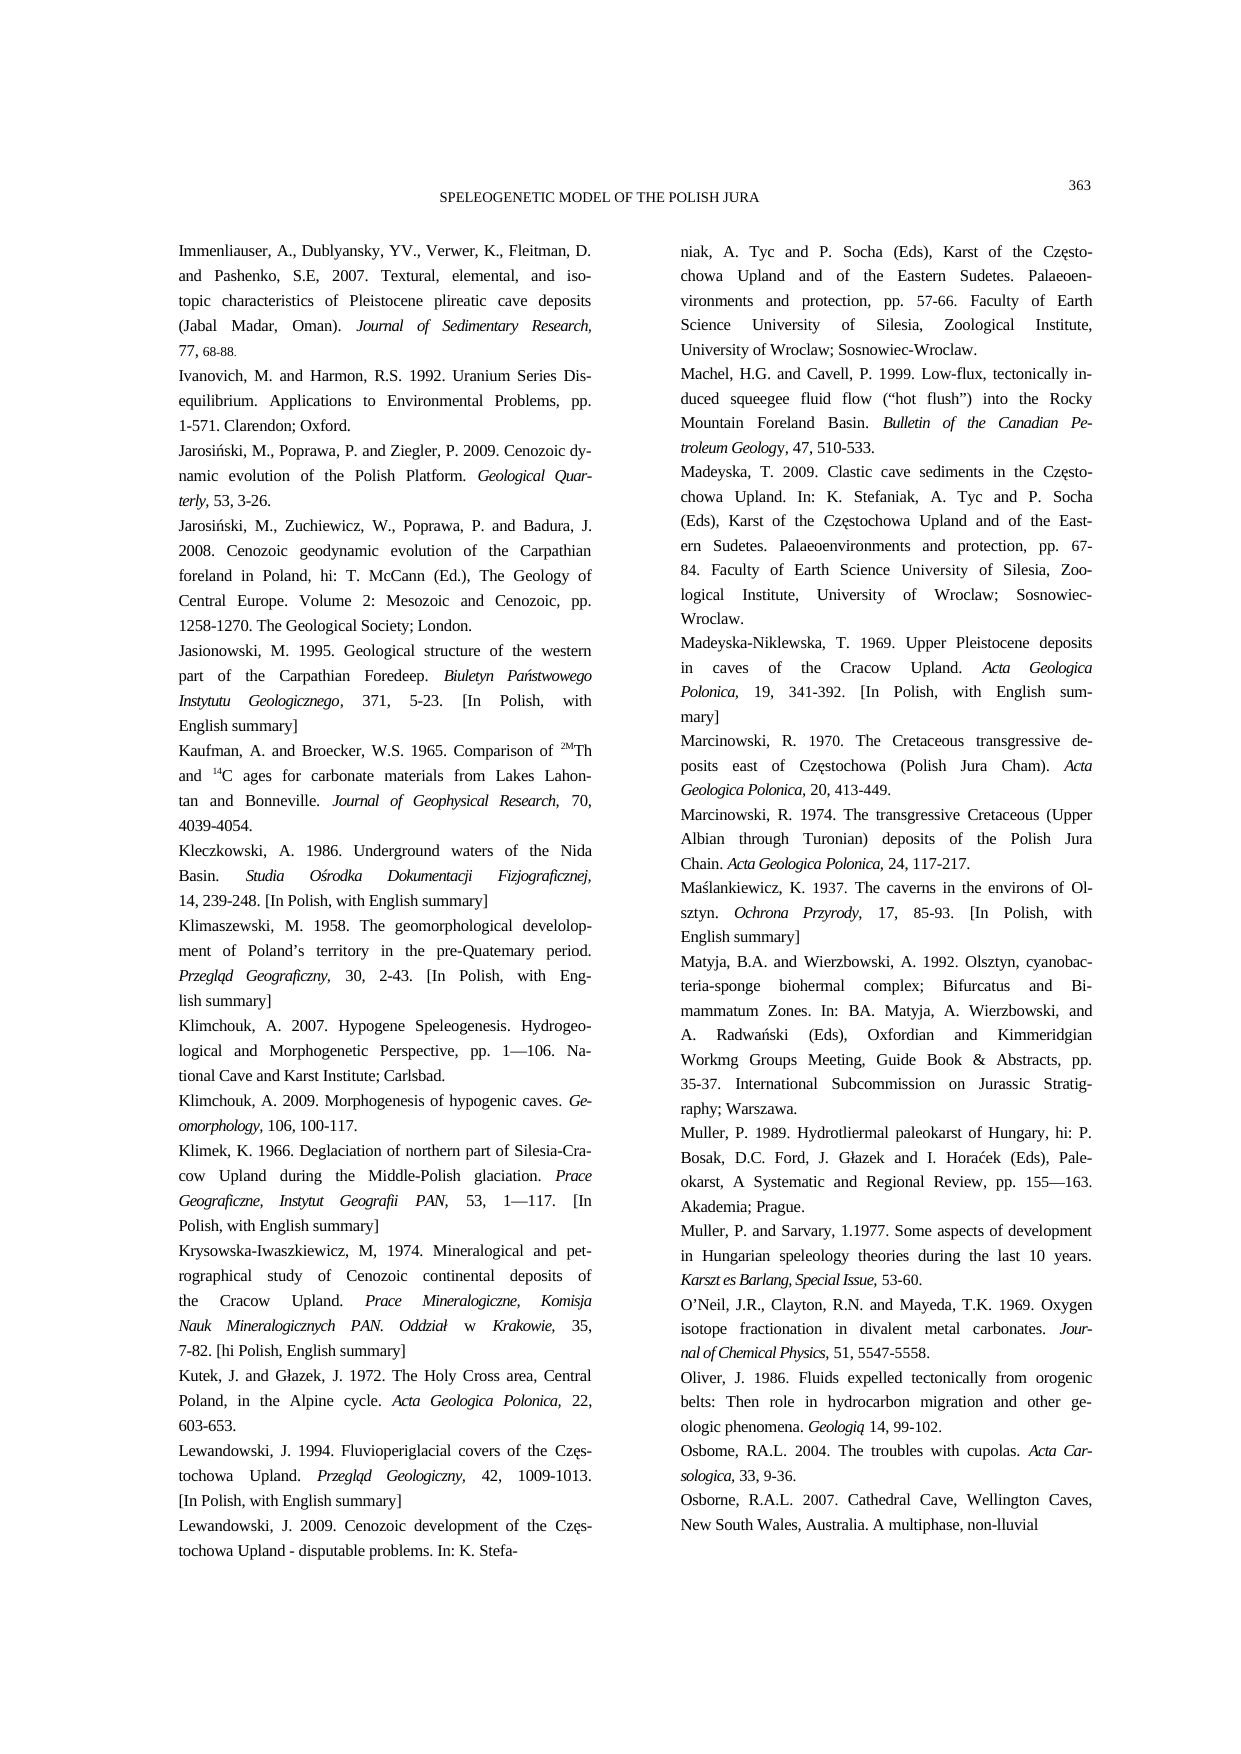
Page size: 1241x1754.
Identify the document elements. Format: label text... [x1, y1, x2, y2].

text Kutek, J. and Głazek, J. 1972. The Holy Cross area, Central Poland, in the Alpine cycle. Acta Geologica Polonica, 22, 603-653. [178, 1361, 592, 1436]
text Maślankiewicz, K. 1937. The caverns in the environs of Ol- sztyn. Ochrona Przyrody, 17, 85-93. [In Polish, with English summary] [680, 874, 1093, 948]
text niak, A. Tyc and P. Socha (Eds), Karst of the Często- chowa Upland and of the Eastern Sudetes. Palaeoen- vironments and protection, pp. 57-66. Faculty of Earth Science University of Silesia, Zoological Institute, University of Wroclaw; Sosnowiec-Wroclaw. [680, 238, 1093, 360]
text Madeyska-Niklewska, T. 1969. Upper Pleistocene deposits in caves of the Cracow Upland. Acta Geologica Polonica, 19, 341-392. [In Polish, with English sum- mary] [680, 629, 1093, 727]
text 363 [1069, 179, 1091, 193]
text Lewandowski, J. 1994. Fluvioperiglacial covers of the Częs- tochowa Upland. Przegląd Geologiczny, 42, 1009-1013. [In Polish, with English summary] [178, 1436, 592, 1511]
text Osbome, RA.L. 2004. The troubles with cupolas. Acta Car- sologica, 33, 9-36. [680, 1437, 1093, 1486]
text O’Neil, J.R., Clayton, R.N. and Mayeda, T.K. 1969. Oxygen isotope fractionation in divalent metal carbonates. Jour- nal of Chemical Physics, 51, 5547-5558. [680, 1290, 1093, 1364]
text Matyja, B.A. and Wierzbowski, A. 1992. Olsztyn, cyanobac- teria-sponge biohermal complex; Bifurcatus and Bi- mammatum Zones. In: BA. Matyja, A. Wierzbowski, and A. Radwański (Eds), Oxfordian and Kimmeridgian Workmg Groups Meeting, Guide Book & Abstracts, pp. 35-37. International Subcommission on Jurassic Stratig- raphy; Warszawa. [680, 948, 1093, 1119]
text Krysowska-Iwaszkiewicz, M, 1974. Mineralogical and pet- rographical study of Cenozoic continental deposits of the Cracow Upland. Prace Mineralogiczne, Komisja Nauk Mineralogicznych PAN. Oddział w Krakowie, 35, 7-82. [hi Polish, English summary] [178, 1236, 592, 1361]
text Ivanovich, M. and Harmon, R.S. 1992. Uranium Series Dis- equilibrium. Applications to Environmental Problems, pp. 1-571. Clarendon; Oxford. [178, 361, 592, 436]
text Jasionowski, M. 1995. Geological structure of the western part of the Carpathian Foredeep. Biuletyn Państwowego Instytutu Geologicznego, 371, 5-23. [In Polish, with English summary] [178, 636, 592, 736]
text Osborne, R.A.L. 2007. Cathedral Cave, Wellington Caves, New South Wales, Australia. A multiphase, non-lluvial [680, 1486, 1093, 1535]
text Oliver, J. 1986. Fluids expelled tectonically from orogenic belts: Then role in hydrocarbon migration and other ge- ologic phenomena. Geologią 14, 99-102. [680, 1364, 1093, 1437]
text Lewandowski, J. 2009. Cenozoic development of the Częs- tochowa Upland - disputable problems. In: K. Stefa- [178, 1511, 592, 1561]
text Marcinowski, R. 1970. The Cretaceous transgressive de- posits east of Częstochowa (Polish Jura Cham). Acta Geologica Polonica, 20, 413-449. [680, 727, 1093, 801]
text Muller, P. 1989. Hydrotliermal paleokarst of Hungary, hi: P. Bosak, D.C. Ford, J. Głazek and I. Horaćek (Eds), Pale- okarst, A Systematic and Regional Review, pp. 155—163. Akademia; Prague. [680, 1119, 1093, 1217]
text Klimaszewski, M. 1958. The geomorphological develolop- ment of Poland’s territory in the pre-Quatemary period. Przegląd Geograficzny, 30, 2-43. [In Polish, with Eng- lish summary] [178, 911, 592, 1011]
text Madeyska, T. 2009. Clastic cave sediments in the Często- chowa Upland. In: K. Stefaniak, A. Tyc and P. Socha (Eds), Karst of the Częstochowa Upland and of the East- ern Sudetes. Palaeoenvironments and protection, pp. 67- 84. Faculty of Earth Science University of Silesia, Zoo- logical Institute, University of Wroclaw; Sosnowiec- Wroclaw. [680, 458, 1093, 629]
text Kleczkowski, A. 1986. Underground waters of the Nida Basin. Studia Ośrodka Dokumentacji Fizjograficznej, 14, 239-248. [In Polish, with English summary] [178, 836, 592, 911]
text Muller, P. and Sarvary, 1.1977. Some aspects of development in Hungarian speleology theories during the last 10 years. Karszt es Barlang, Special Issue, 53-60. [680, 1217, 1093, 1290]
text Marcinowski, R. 1974. The transgressive Cretaceous (Upper Albian through Turonian) deposits of the Polish Jura Chain. Acta Geologica Polonica, 24, 117-217. [680, 801, 1093, 874]
text Kaufman, A. and Broecker, W.S. 1965. Comparison of 2MTh and 14C ages for carbonate materials from Lakes Lahon- tan and Bonneville. Journal of Geophysical Research, 70, 4039-4054. [178, 736, 592, 836]
text Immenliauser, A., Dublyansky, YV., Verwer, K., Fleitman, D. and Pashenko, S.E, 2007. Textural, elemental, and iso- topic characteristics of Pleistocene plireatic cave deposits (Jabal Madar, Oman). Journal of Sedimentary Research, 77, 68-88. [178, 236, 592, 361]
text Machel, H.G. and Cavell, P. 1999. Low-flux, tectonically in- duced squeegee fluid flow (“hot flush”) into the Rocky Mountain Foreland Basin. Bulletin of the Canadian Pe- troleum Geology, 47, 510-533. [680, 360, 1093, 458]
text SPELEOGENETIC MODEL OF THE POLISH JURA [439, 191, 760, 205]
text Jarosiński, M., Zuchiewicz, W., Poprawa, P. and Badura, J. 2008. Cenozoic geodynamic evolution of the Carpathian foreland in Poland, hi: T. McCann (Ed.), The Geology of Central Europe. Volume 2: Mesozoic and Cenozoic, pp. 1258-1270. The Geological Society; London. [178, 511, 592, 636]
text Jarosiński, M., Poprawa, P. and Ziegler, P. 2009. Cenozoic dy- namic evolution of the Polish Platform. Geological Quar- terly, 53, 3-26. [178, 436, 592, 511]
text Klimchouk, A. 2007. Hypogene Speleogenesis. Hydrogeo- logical and Morphogenetic Perspective, pp. 1—106. Na- tional Cave and Karst Institute; Carlsbad. [178, 1011, 592, 1086]
text Klimek, K. 1966. Deglaciation of northern part of Silesia-Cra- cow Upland during the Middle-Polish glaciation. Prace Geograficzne, Instytut Geografii PAN, 53, 1—117. [In Polish, with English summary] [178, 1136, 592, 1236]
text Klimchouk, A. 2009. Morphogenesis of hypogenic caves. Ge- omorphology, 106, 100-117. [178, 1086, 592, 1136]
